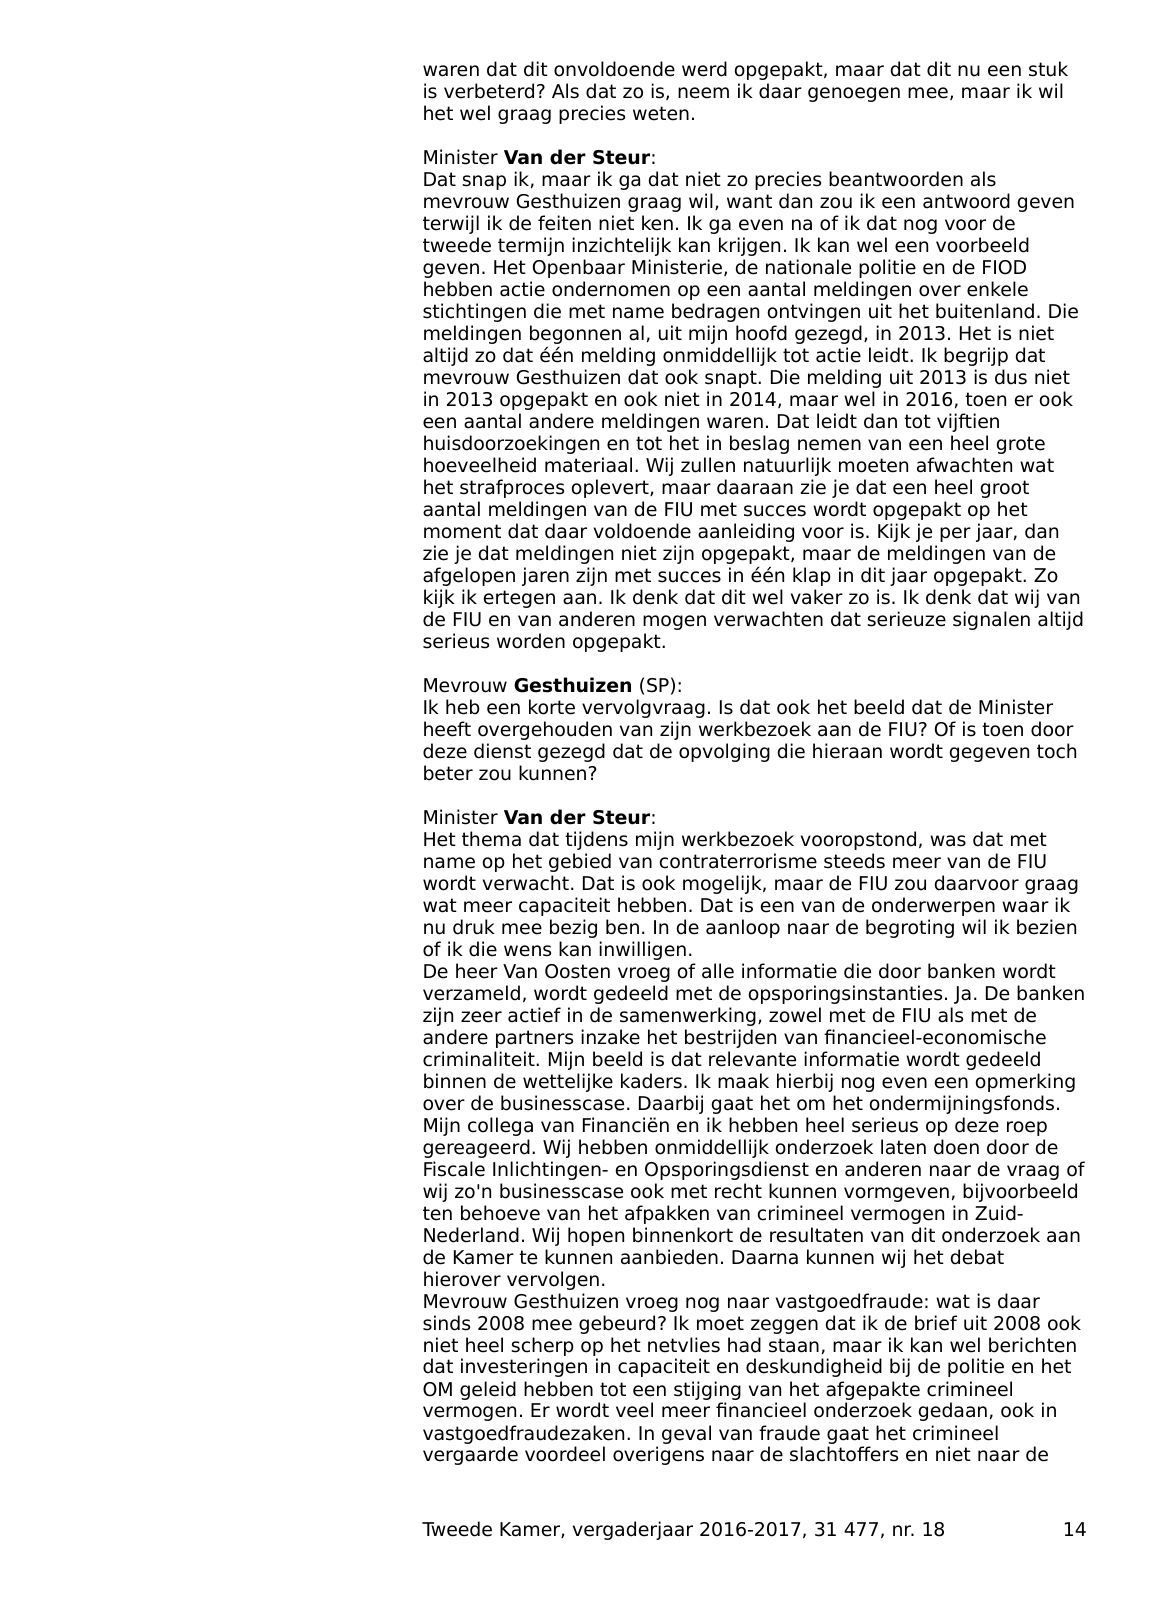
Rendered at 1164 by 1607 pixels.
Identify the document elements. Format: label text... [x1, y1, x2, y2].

text De heer Van Oosten vroeg of alle informatie die door banken wordt verzameld, wordt gedeeld met de opsporingsinstanties. Ja. De banken zijn zeer actief in de samenwerking, zowel met de FIU als met de andere partners inzake het bestrijden van financieel-economische criminaliteit. Mijn beeld is dat relevante informatie wordt gedeeld binnen de wettelijke kaders. Ik maak hierbij nog even een opmerking over de businesscase. Daarbij gaat het om het ondermijningsfonds. Mijn collega van Financiën en ik hebben heel serieus op deze roep gereageerd. Wij hebben onmiddellijk onderzoek laten doen door de Fiscale Inlichtingen- en Opsporingsdienst en anderen naar de vraag of wij zo'n businesscase ook met recht kunnen vormgeven, bijvoorbeeld ten behoeve van het afpakken van crimineel vermogen in Zuid-Nederland. Wij hopen binnenkort de resultaten van dit onderzoek aan de Kamer te kunnen aanbieden. Daarna kunnen wij het debat hierover vervolgen. [422, 961, 1087, 1291]
text waren dat dit onvoldoende werd opgepakt, maar dat dit nu een stuk is verbeterd? Als dat zo is, neem ik daar genoegen mee, maar ik wil het wel graag precies weten. [422, 59, 1087, 125]
text Ik heb een korte vervolgvraag. Is dat ook het beeld dat de Minister heeft overgehouden van zijn werkbezoek aan de FIU? Of is toen door deze dienst gezegd dat de opvolging die hieraan wordt gegeven toch beter zou kunnen? [422, 697, 1087, 785]
text Mevrouw Gesthuizen (SP): [422, 675, 1087, 697]
text Mevrouw Gesthuizen vroeg nog naar vastgoedfraude: wat is daar sinds 2008 mee gebeurd? Ik moet zeggen dat ik de brief uit 2008 ook niet heel scherp op het netvlies had staan, maar ik kan wel berichten dat investeringen in capaciteit en deskundigheid bij de politie en het OM geleid hebben tot een stijging van het afgepakte crimineel vermogen. Er wordt veel meer financieel onderzoek gedaan, ook in vastgoedfraudezaken. In geval van fraude gaat het crimineel vergaarde voordeel overigens naar de slachtoffers en niet naar de [422, 1291, 1087, 1466]
text Het thema dat tijdens mijn werkbezoek vooropstond, was dat met name op het gebied van contraterrorisme steeds meer van de FIU wordt verwacht. Dat is ook mogelijk, maar de FIU zou daarvoor graag wat meer capaciteit hebben. Dat is een van de onderwerpen waar ik nu druk mee bezig ben. In de aanloop naar de begroting wil ik bezien of ik die wens kan inwilligen. [422, 829, 1087, 961]
text Minister Van der Steur: [422, 147, 1087, 169]
text Minister Van der Steur: [422, 807, 1087, 829]
text Dat snap ik, maar ik ga dat niet zo precies beantwoorden als mevrouw Gesthuizen graag wil, want dan zou ik een antwoord geven terwijl ik de feiten niet ken. Ik ga even na of ik dat nog voor de tweede termijn inzichtelijk kan krijgen. Ik kan wel een voorbeeld geven. Het Openbaar Ministerie, de nationale politie en de FIOD hebben actie ondernomen op een aantal meldingen over enkele stichtingen die met name bedragen ontvingen uit het buitenland. Die meldingen begonnen al, uit mijn hoofd gezegd, in 2013. Het is niet altijd zo dat één melding onmiddellijk tot actie leidt. Ik begrijp dat mevrouw Gesthuizen dat ook snapt. Die melding uit 2013 is dus niet in 2013 opgepakt en ook niet in 2014, maar wel in 2016, toen er ook een aantal andere meldingen waren. Dat leidt dan tot vijftien huisdoorzoekingen en tot het in beslag nemen van een heel grote hoeveelheid materiaal. Wij zullen natuurlijk moeten afwachten wat het strafproces oplevert, maar daaraan zie je dat een heel groot aantal meldingen van de FIU met succes wordt opgepakt op het moment dat daar voldoende aanleiding voor is. Kijk je per jaar, dan zie je dat meldingen niet zijn opgepakt, maar de meldingen van de afgelopen jaren zijn met succes in één klap in dit jaar opgepakt. Zo kijk ik ertegen aan. Ik denk dat dit wel vaker zo is. Ik denk dat wij van de FIU en van anderen mogen verwachten dat serieuze signalen altijd serieus worden opgepakt. [422, 169, 1087, 653]
